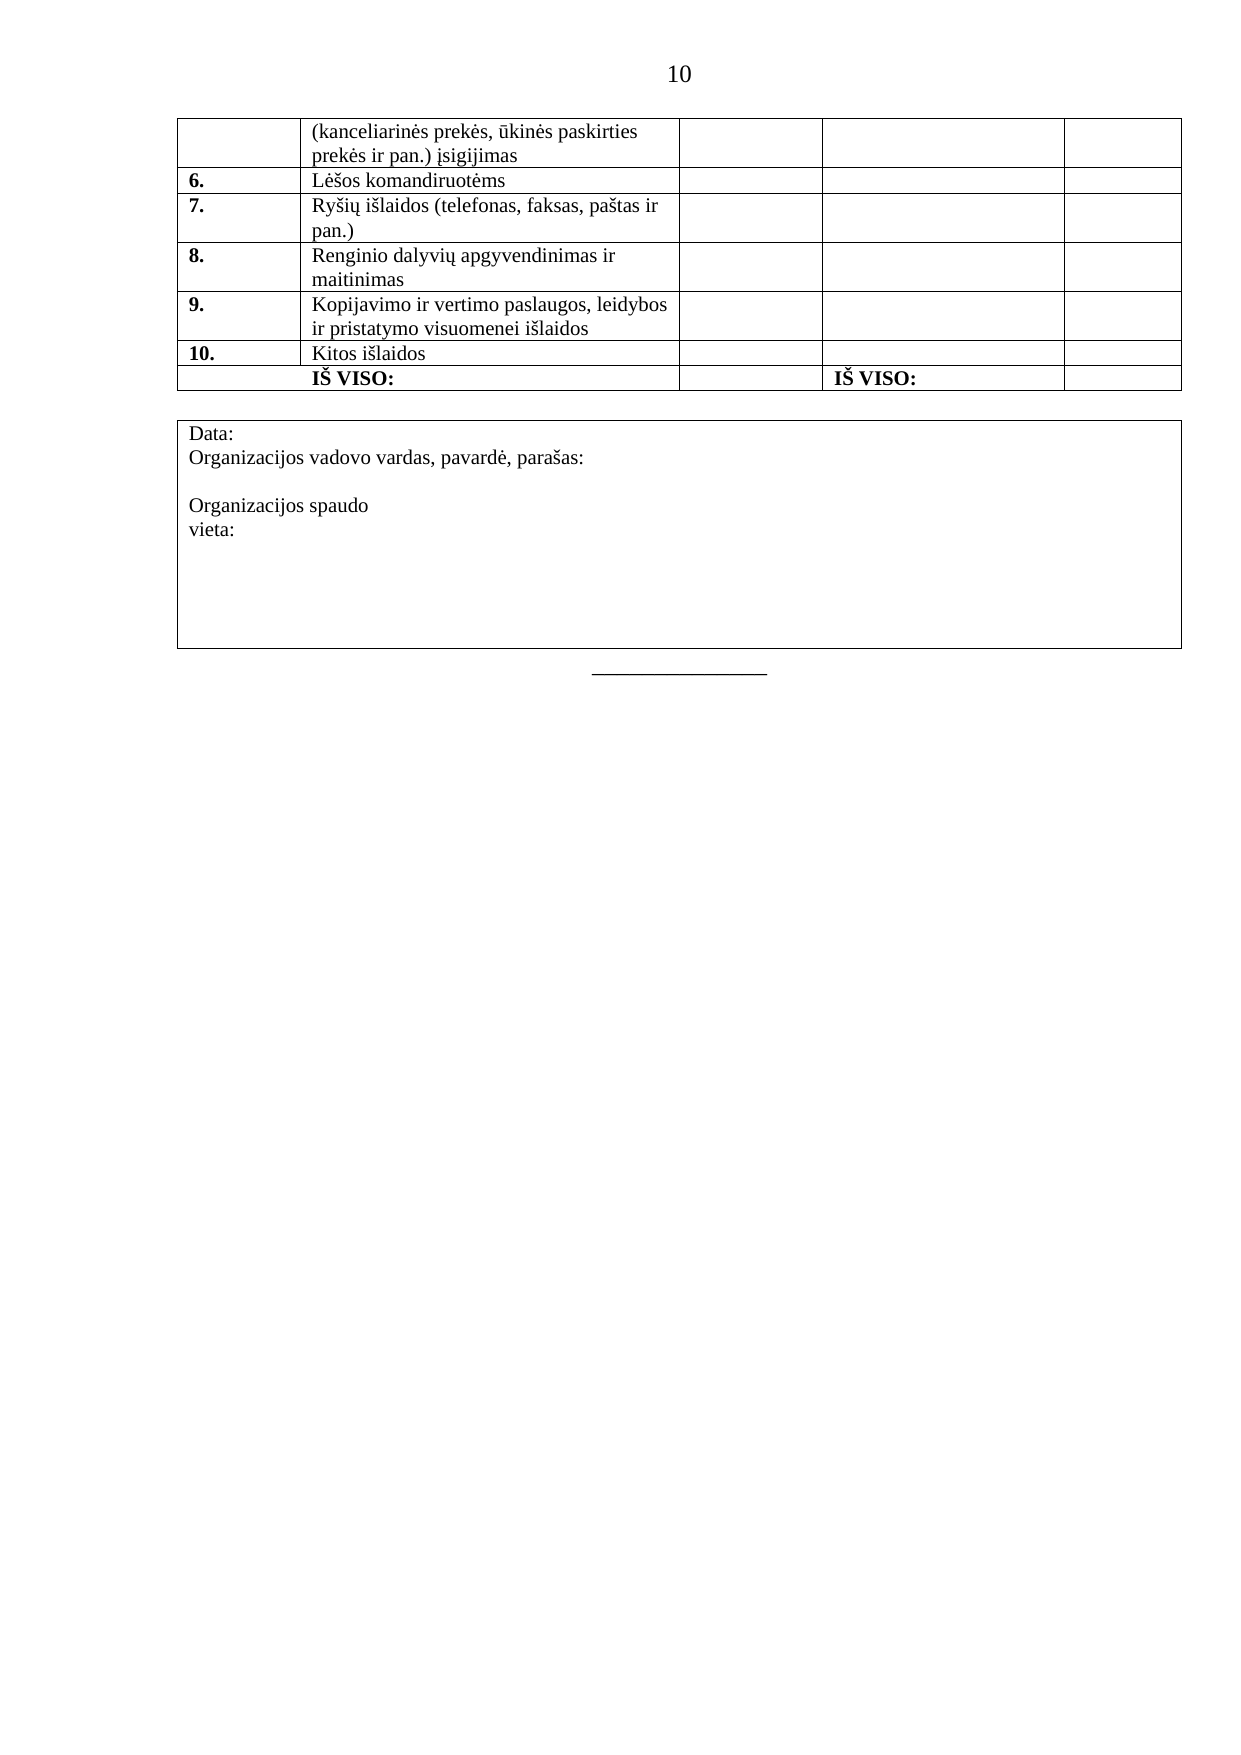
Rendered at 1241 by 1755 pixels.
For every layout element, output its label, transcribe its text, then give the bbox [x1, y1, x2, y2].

table_cell 7. [178, 194, 300, 242]
table_cell (kanceliarinės prekės, ūkinės paskirties prekės ir pan.) įsigijimas [301, 119, 679, 167]
table_cell Renginio dalyvių apgyvendinimas ir maitinimas [301, 243, 679, 291]
table_cell [1065, 194, 1181, 242]
table_cell [823, 292, 1064, 340]
table_cell IŠ VISO: [823, 366, 1064, 390]
table_cell [823, 341, 1064, 365]
table_cell [680, 292, 822, 340]
table_cell [680, 243, 822, 291]
text ______________ [177, 649, 1181, 678]
table_cell [680, 119, 822, 167]
table_cell 9. [178, 292, 300, 340]
table_cell 10. [178, 341, 300, 365]
table_cell [823, 119, 1064, 167]
table_cell Lėšos komandiruotėms [301, 168, 679, 192]
table_cell 8. [178, 243, 300, 291]
table_cell Kitos išlaidos [301, 341, 679, 365]
table_header Data: Organizacijos vadovo vardas, pavardė, parašas: Organizacijos spaudo vieta: [178, 421, 1181, 648]
table_cell [1065, 168, 1181, 192]
table_cell [1065, 243, 1181, 291]
table_cell IŠ VISO: [300, 366, 679, 390]
table_cell [1065, 292, 1181, 340]
table_cell [1065, 119, 1181, 167]
table_cell [178, 366, 300, 390]
table_cell [680, 168, 822, 192]
table_cell Kopijavimo ir vertimo paslaugos, leidybos ir pristatymo visuomenei išlaidos [301, 292, 679, 340]
table_cell [823, 168, 1064, 192]
table_cell [178, 119, 300, 167]
table_cell [823, 243, 1064, 291]
table_cell [680, 366, 822, 390]
table_cell [680, 194, 822, 242]
table_cell [680, 341, 822, 365]
table_cell [1065, 366, 1181, 390]
table_cell [1065, 341, 1181, 365]
table_cell [823, 194, 1064, 242]
table_cell 6. [178, 168, 300, 192]
table_cell Ryšių išlaidos (telefonas, faksas, paštas ir pan.) [301, 194, 679, 242]
